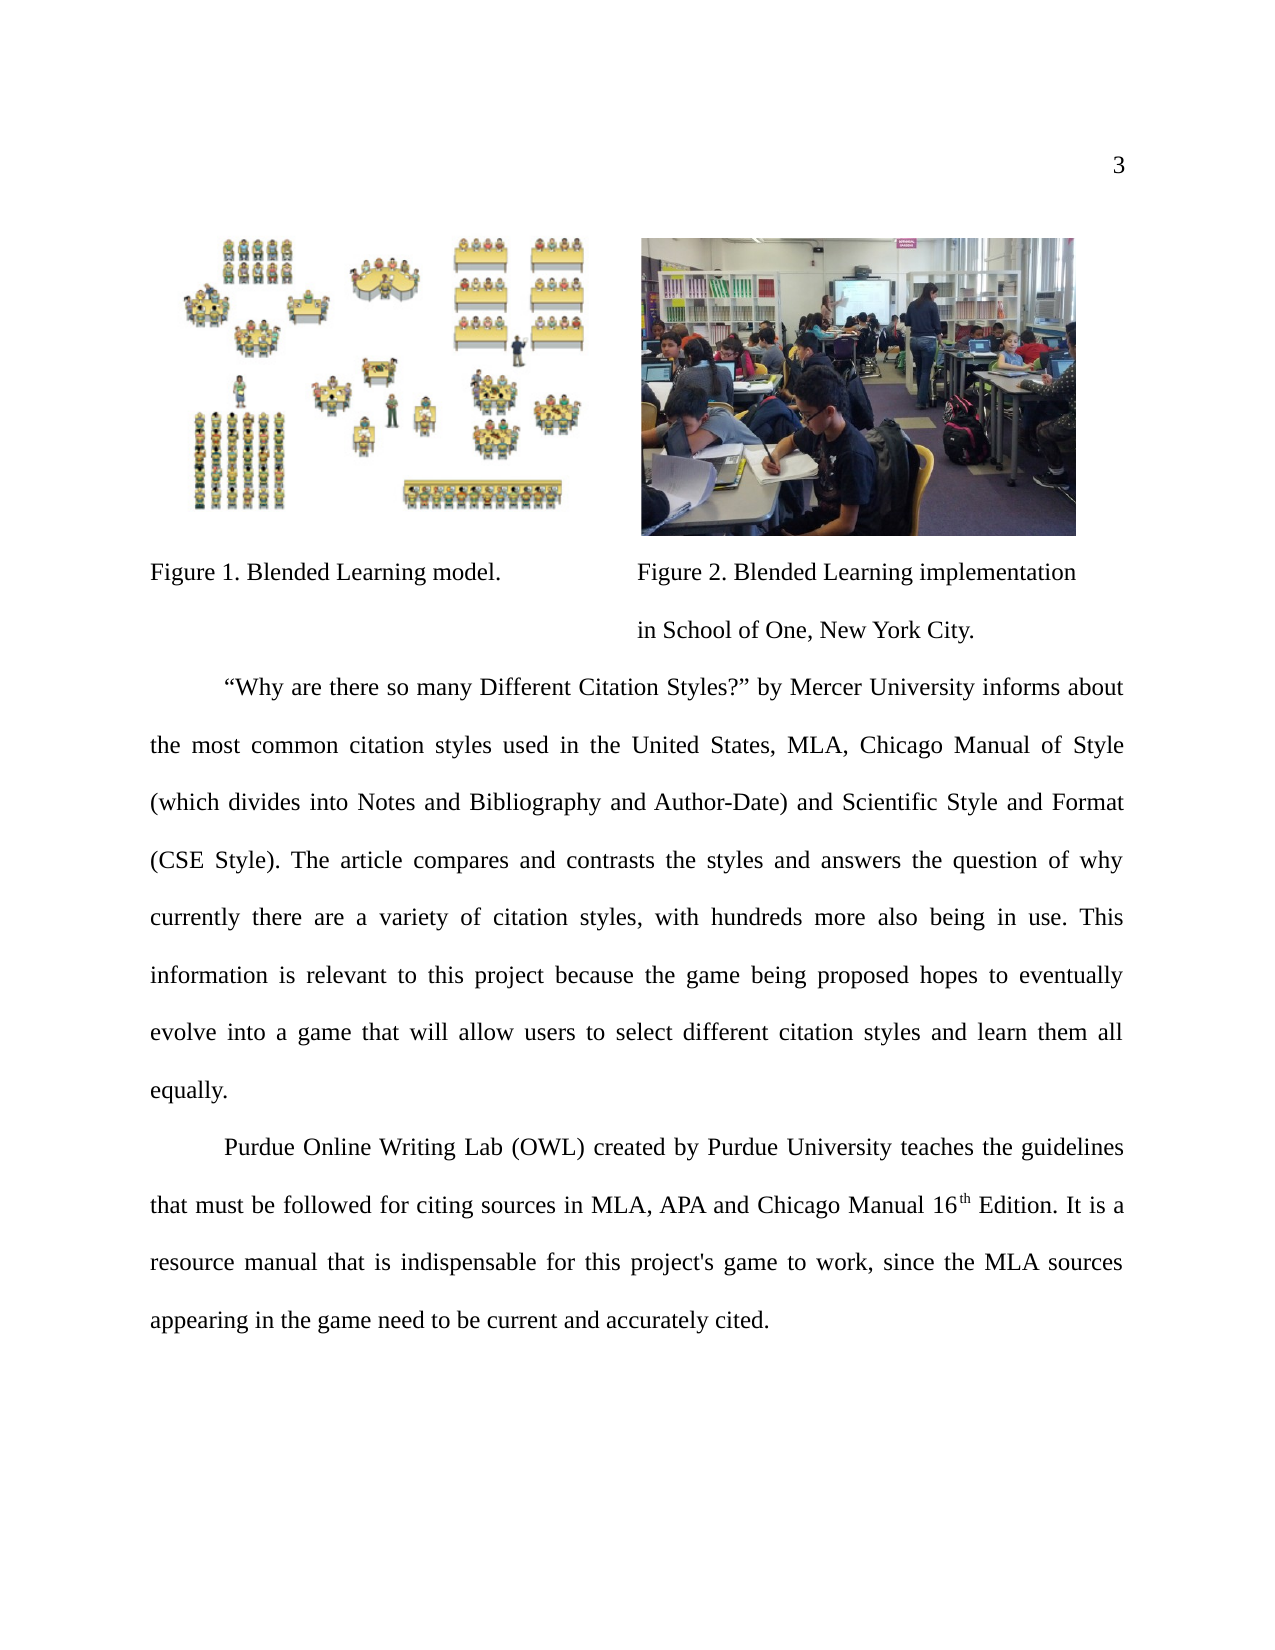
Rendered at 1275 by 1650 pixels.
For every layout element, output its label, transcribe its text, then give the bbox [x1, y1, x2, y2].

text Figure 1. Blended Learning model. Figure 2. Blended Learning implementation [150, 210, 1125, 586]
text “Why are there so many Different Citation Styles?” by Mercer University informs about the most common citation styles used in the United States, MLA, Chicago Manual of Style (which divides into Notes and Bibliography and Author-Date) and Scientific Style and Format (CSE Style). The article compares and contrasts the styles and answers the question of why currently there are a variety of citation styles, with hundreds more also being in use. This information is relevant to this project because the game being proposed hopes to eventually evolve into a game that will allow users to select different citation styles and learn them all equally. [150, 672, 1125, 1104]
text in School of One, New York City. [150, 615, 1125, 644]
picture [641, 238, 1076, 536]
text Purdue Online Writing Lab (OWL) created by Purdue University teaches the guidelines that must be followed for citing sources in MLA, APA and Chicago Manual 16th Edition. It is a resource manual that is indispensable for this project's game to work, since the MLA sources appearing in the game need to be current and accurately cited. [150, 1132, 1125, 1334]
picture [139, 191, 628, 558]
